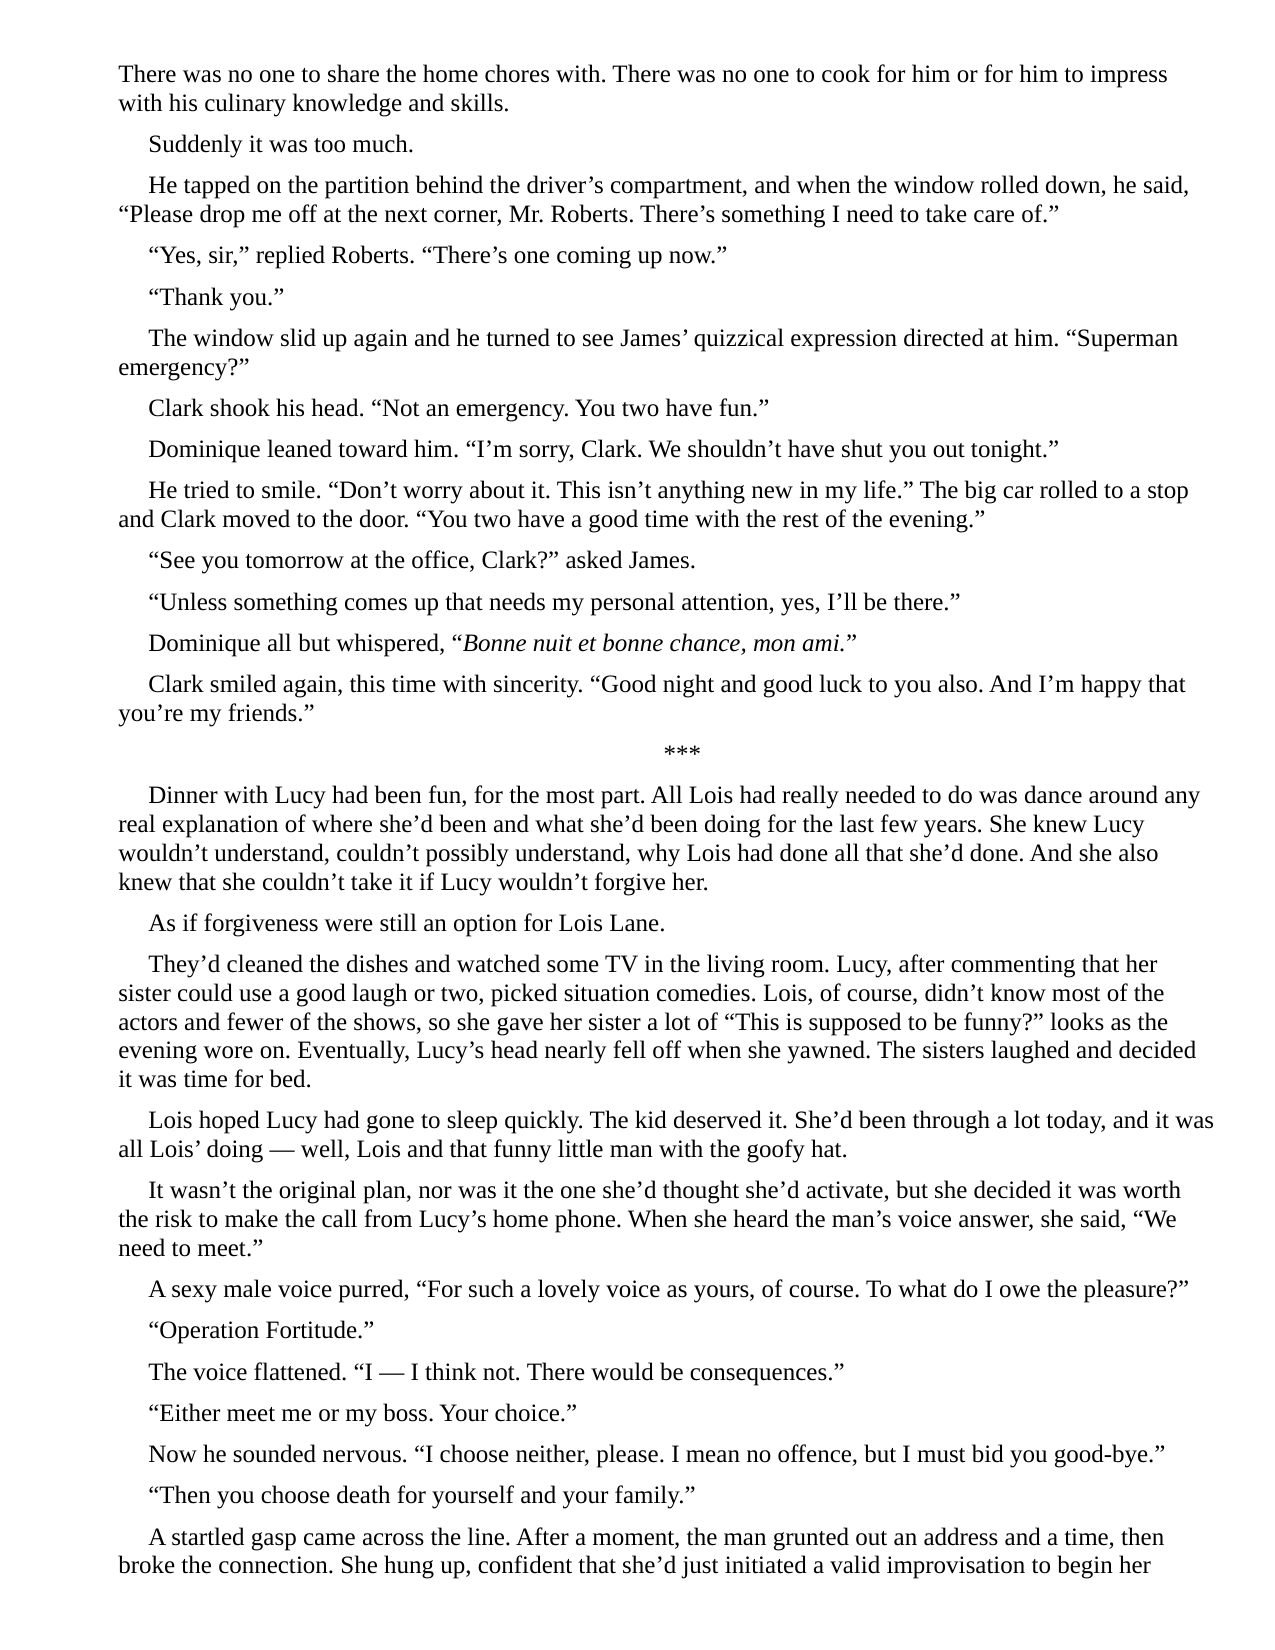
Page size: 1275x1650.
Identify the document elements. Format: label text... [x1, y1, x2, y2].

text “See you tomorrow at the office, Clark?” asked James. [118, 545, 1216, 574]
text “Yes, sir,” replied Roberts. “There’s one coming up now.” [118, 240, 1216, 269]
text Suddenly it was too much. [118, 129, 1216, 158]
text He tapped on the partition behind the driver’s compartment, and when the window rolled down, he said, “Please drop me off at the next corner, Mr. Roberts. There’s something I need to take care of.” [118, 170, 1216, 228]
text The voice flattened. “I — I think not. There would be consequences.” [118, 1357, 1216, 1385]
text He tried to smile. “Don’t worry about it. This isn’t anything new in my life.” The big car rolled to a stop and Clark moved to the door. “You two have a good time with the rest of the evening.” [118, 475, 1216, 533]
text Dominique all but whispered, “Bonne nuit et bonne chance, mon ami.” [118, 628, 1216, 657]
text “Operation Fortitude.” [118, 1315, 1216, 1344]
text As if forgiveness were still an option for Lois Lane. [118, 908, 1216, 937]
text It wasn’t the original plan, nor was it the one she’d thought she’d activate, but she decided it was worth the risk to make the call from Lucy’s home phone. When she heard the man’s voice answer, she said, “We need to meet.” [118, 1175, 1216, 1262]
text Clark smiled again, this time with sincerity. “Good night and good luck to you also. And I’m happy that you’re my friends.” [118, 669, 1216, 727]
text The window slid up again and he turned to see James’ quizzical expression directed at him. “Superman emergency?” [118, 323, 1216, 380]
text A startled gasp came across the line. After a moment, the man grunted out an address and a time, then broke the connection. She hung up, confident that she’d just initiated a valid improvisation to begin her [118, 1522, 1216, 1579]
text Lois hoped Lucy had gone to sleep quickly. The kid deserved it. She’d been through a lot today, and it was all Lois’ doing — well, Lois and that funny little man with the goofy hat. [118, 1105, 1216, 1163]
text Now he sounded nervous. “I choose neither, please. I mean no offence, but I must bid you good-bye.” [118, 1439, 1216, 1468]
text Dominique leaned toward him. “I’m sorry, Clark. We shouldn’t have shut you out tonight.” [118, 434, 1216, 463]
text Dinner with Lucy had been fun, for the most part. All Lois had really needed to do was dance around any real explanation of where she’d been and what she’d been doing for the last few years. She knew Lucy wouldn’t understand, couldn’t possibly understand, why Lois had done all that she’d done. And she also knew that she couldn’t take it if Lucy wouldn’t forgive her. [118, 780, 1216, 895]
text A sexy male voice purred, “For such a lovely voice as yours, of course. To what do I owe the pleasure?” [118, 1274, 1216, 1303]
text “Thank you.” [118, 282, 1216, 310]
text They’d cleaned the dishes and watched some TV in the living room. Lucy, after commenting that her sister could use a good laugh or two, picked situation comedies. Lois, of course, didn’t know most of the actors and fewer of the shows, so she gave her sister a lot of “This is supposed to be funny?” looks as the evening wore on. Eventually, Lucy’s head nearly fell off when she yawned. The sisters laughed and decided it was time for bed. [118, 949, 1216, 1093]
text “Unless something comes up that needs my personal attention, yes, I’ll be there.” [118, 587, 1216, 615]
text “Either meet me or my boss. Your choice.” [118, 1398, 1216, 1427]
text Clark shook his head. “Not an emergency. You two have fun.” [118, 393, 1216, 422]
text There was no one to share the home chores with. There was no one to cook for him or for him to impress with his culinary knowledge and skills. [118, 59, 1216, 117]
text “Then you choose death for yourself and your family.” [118, 1480, 1216, 1509]
text *** [118, 739, 1216, 768]
